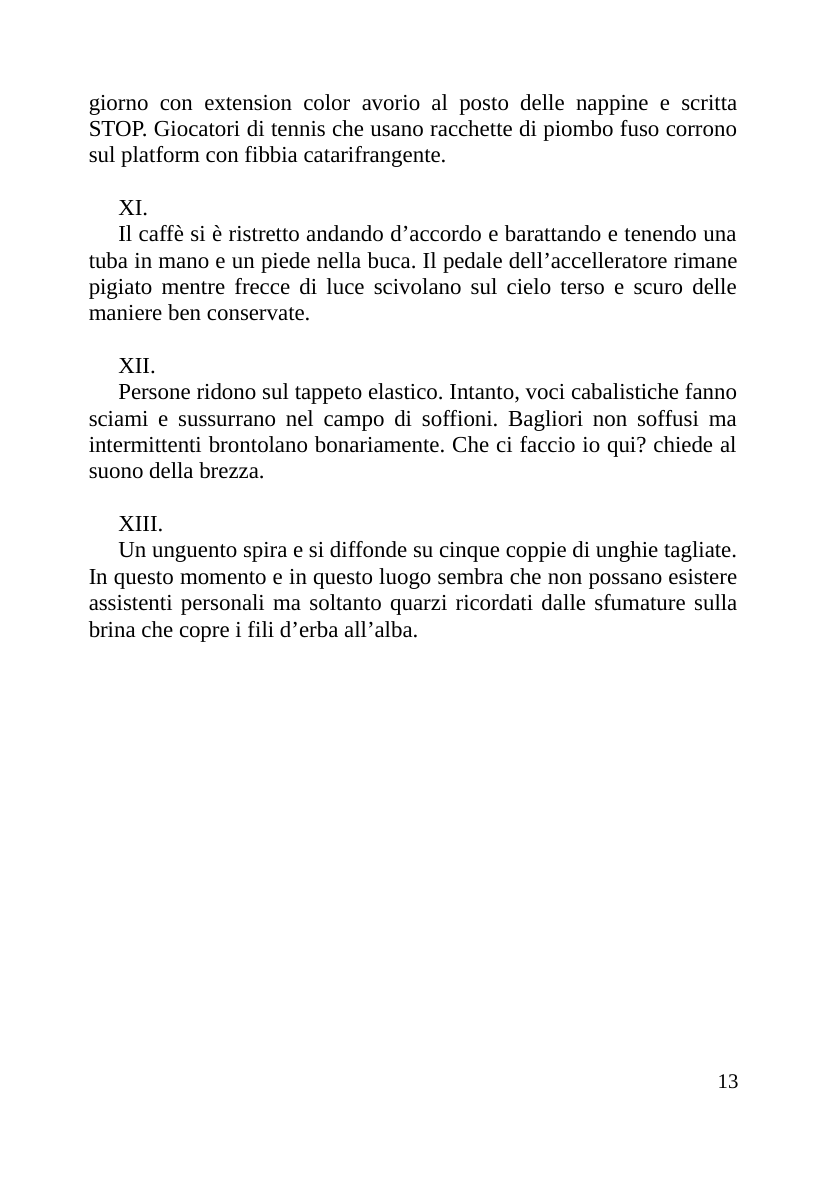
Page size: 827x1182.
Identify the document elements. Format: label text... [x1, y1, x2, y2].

text XIII. [88, 510, 738, 537]
text XI. [88, 194, 738, 220]
text XII. [88, 352, 738, 378]
text Persone ridono sul tappeto elastico. Intanto, voci cabalistiche fanno sciami e sussurrano nel campo di soffioni. Bagliori non soffusi ma intermittenti brontolano bonariamente. Che ci faccio io qui? chiede al suono della brezza. [88, 378, 738, 484]
text Il caffè si è ristretto andando d’accordo e barattando e tenendo una tuba in mano e un piede nella buca. Il pedale dell’accelleratore rimane pigiato mentre frecce di luce scivolano sul cielo terso e scuro delle maniere ben conservate. [88, 220, 738, 326]
text Un unguento spira e si diffonde su cinque coppie di unghie tagliate. In questo momento e in questo luogo sembra che non possano esistere assistenti personali ma soltanto quarzi ricordati dalle sfumature sulla brina che copre i fili d’erba all’alba. [88, 537, 738, 642]
text giorno con extension color avorio al posto delle nappine e scritta STOP. Giocatori di tennis che usano racchette di piombo fuso corrono sul platform con fibbia catarifrangente. [88, 88, 738, 168]
